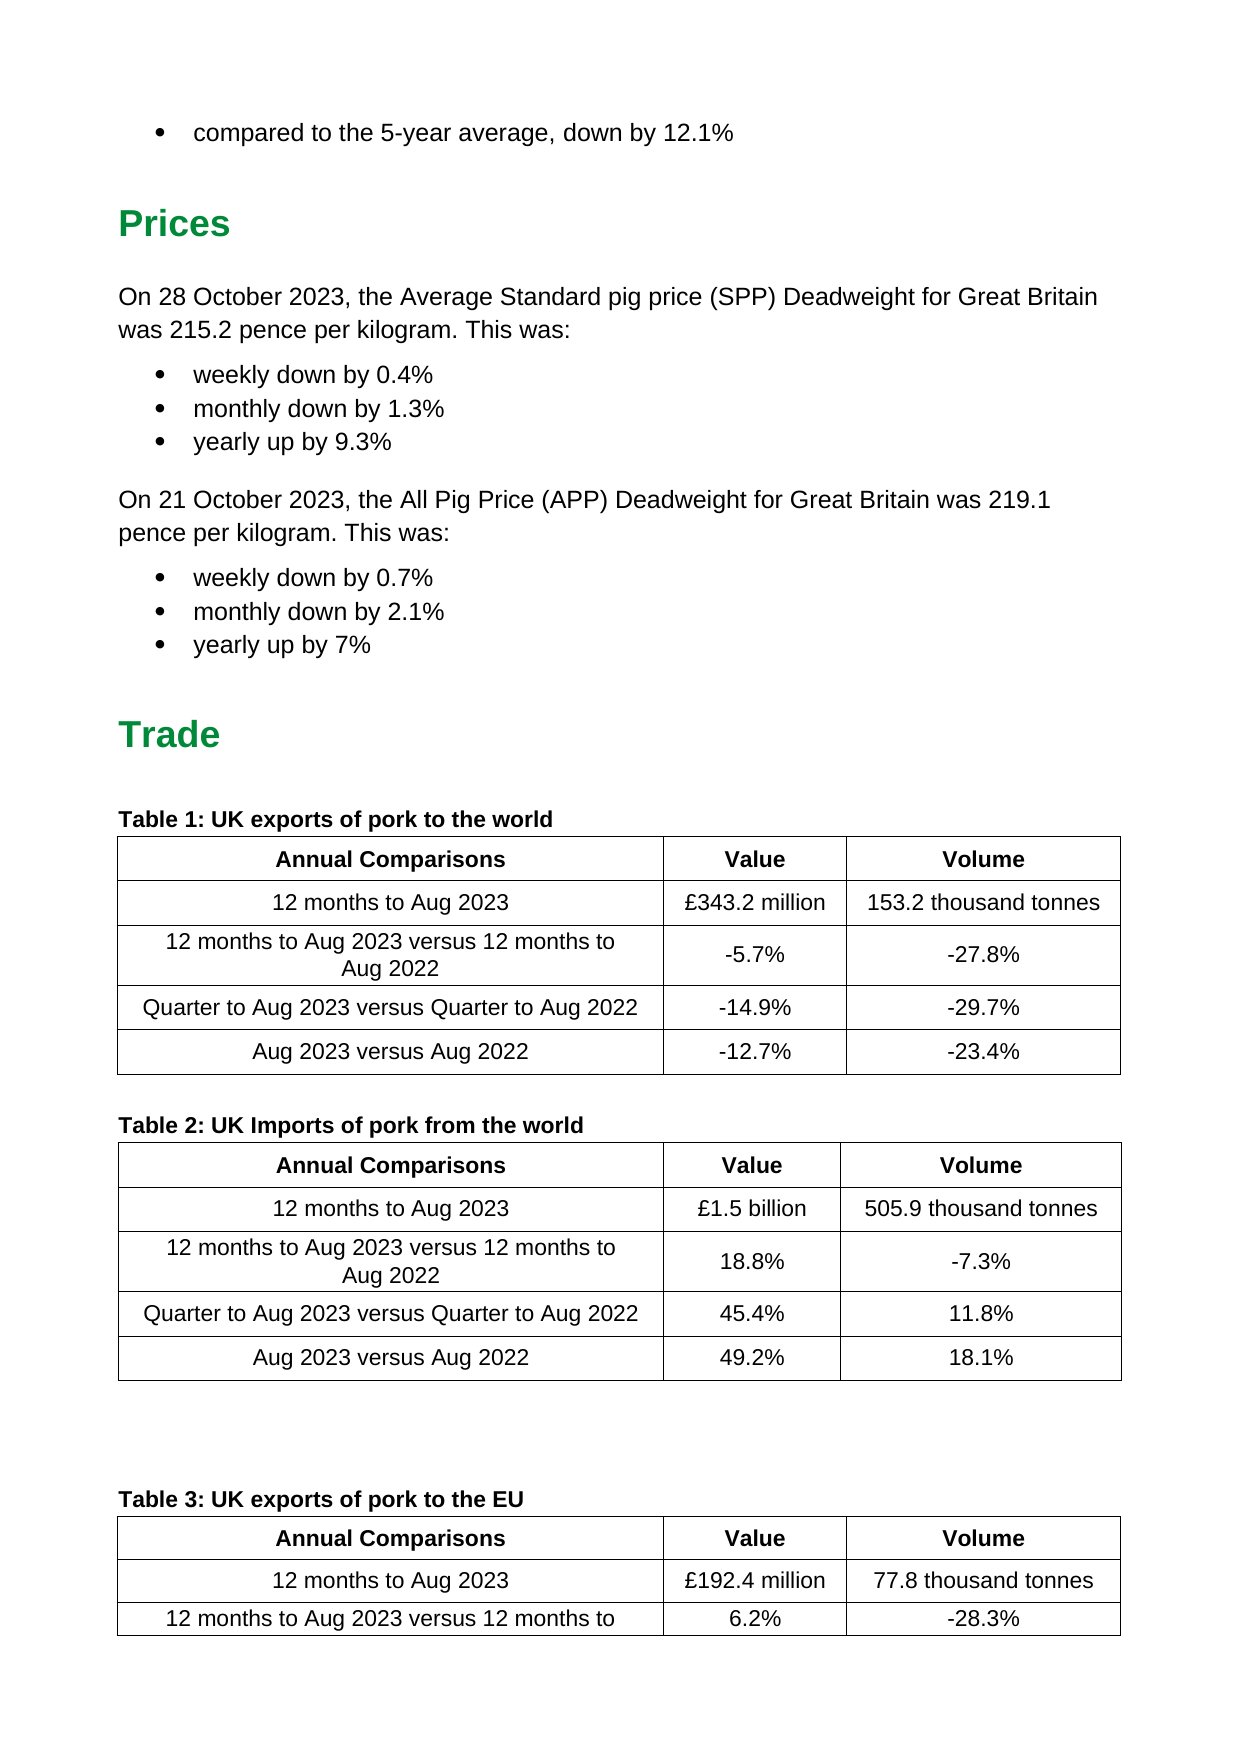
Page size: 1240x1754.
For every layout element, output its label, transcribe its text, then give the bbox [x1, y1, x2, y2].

table_header Annual Comparisons [118, 837, 663, 880]
table_header Value [664, 837, 846, 880]
list weekly down by 0.7% [156, 563, 1121, 592]
table_cell 12 months to Aug 2023 versus 12 months to Aug 2022​ [119, 1232, 663, 1291]
list weekly down by 0.4% [156, 360, 1121, 389]
table_cell -23.4%​ [847, 1030, 1120, 1073]
table_cell -28.3%​ [847, 1603, 1120, 1635]
list yearly up by 7% [156, 629, 1121, 658]
table_cell £192.4 million​ [664, 1560, 846, 1602]
text Table 3: UK exports of pork to the EU [118, 1486, 1121, 1512]
list yearly up by 9.3% [156, 427, 1121, 456]
table_cell -12.7%​ [664, 1030, 846, 1073]
table_cell -5.7%​ [664, 926, 846, 985]
table_header Value [664, 1517, 846, 1559]
table_cell 12 months to Aug 2023​ [118, 881, 663, 924]
table_cell Quarter to Aug 2023 versus Quarter to Aug 2022​ [118, 986, 663, 1029]
table_cell Aug 2023 versus Aug 2022​ [119, 1337, 663, 1380]
table_header Annual Comparisons [119, 1143, 663, 1187]
table_header Volume [841, 1143, 1121, 1187]
table_cell 77.8 thousand tonnes​ [847, 1560, 1120, 1602]
table_cell -29.7%​ [847, 986, 1120, 1029]
table_cell 505.9 thousand tonnes​ [841, 1188, 1121, 1231]
table_header Volume [847, 1517, 1120, 1559]
table_cell 12 months to Aug 2023 versus 12 months to Aug 2022​ [118, 926, 663, 985]
table_cell 11.8%​ [841, 1292, 1121, 1336]
table_cell 12 months to Aug 2023​ [119, 1188, 663, 1231]
table_header Value [664, 1143, 840, 1187]
table_cell 49.2%​ [664, 1337, 840, 1380]
table_cell -27.8%​ [847, 926, 1120, 985]
table_cell £343.2 million​ [664, 881, 846, 924]
table_cell 18.8%​ [664, 1232, 840, 1291]
table_cell 45.4%​ [664, 1292, 840, 1336]
text Table 2: UK Imports of pork from the world [118, 1112, 1121, 1138]
table_cell Quarter to Aug 2023 versus Quarter to Aug 2022​ [119, 1292, 663, 1336]
table_cell 12 months to Aug 2023​ [118, 1560, 663, 1602]
table_cell Aug 2023 versus Aug 2022​ [118, 1030, 663, 1073]
subtitle Trade [118, 713, 1121, 756]
text On 28 October 2023, the Average Standard pig price (SPP) Deadweight for Great Britain was 215.2 pence per kilogram. This was: [118, 282, 1121, 344]
text On 21 October 2023, the All Pig Price (APP) Deadweight for Great Britain was 219.1 pence per kilogram. This was: [118, 485, 1121, 547]
list compared to the 5-year average, down by 12.1% [156, 118, 1121, 147]
table_cell 12 months to Aug 2023 versus 12 months to [118, 1603, 663, 1635]
table_header Volume [847, 837, 1120, 880]
table_cell 18.1%​ [841, 1337, 1121, 1380]
list monthly down by 1.3% [156, 393, 1121, 422]
table_cell -14.9%​ [664, 986, 846, 1029]
table_header Annual Comparisons [118, 1517, 663, 1559]
text Table 1: UK exports of pork to the world [118, 806, 1121, 832]
table_cell 153.2 thousand tonnes​ [847, 881, 1120, 924]
table_cell -7.3%​ [841, 1232, 1121, 1291]
list monthly down by 2.1% [156, 596, 1121, 625]
subtitle Prices [118, 201, 1121, 244]
table_cell 6.2%​ [664, 1603, 846, 1635]
table_cell £1.5 billion​ [664, 1188, 840, 1231]
